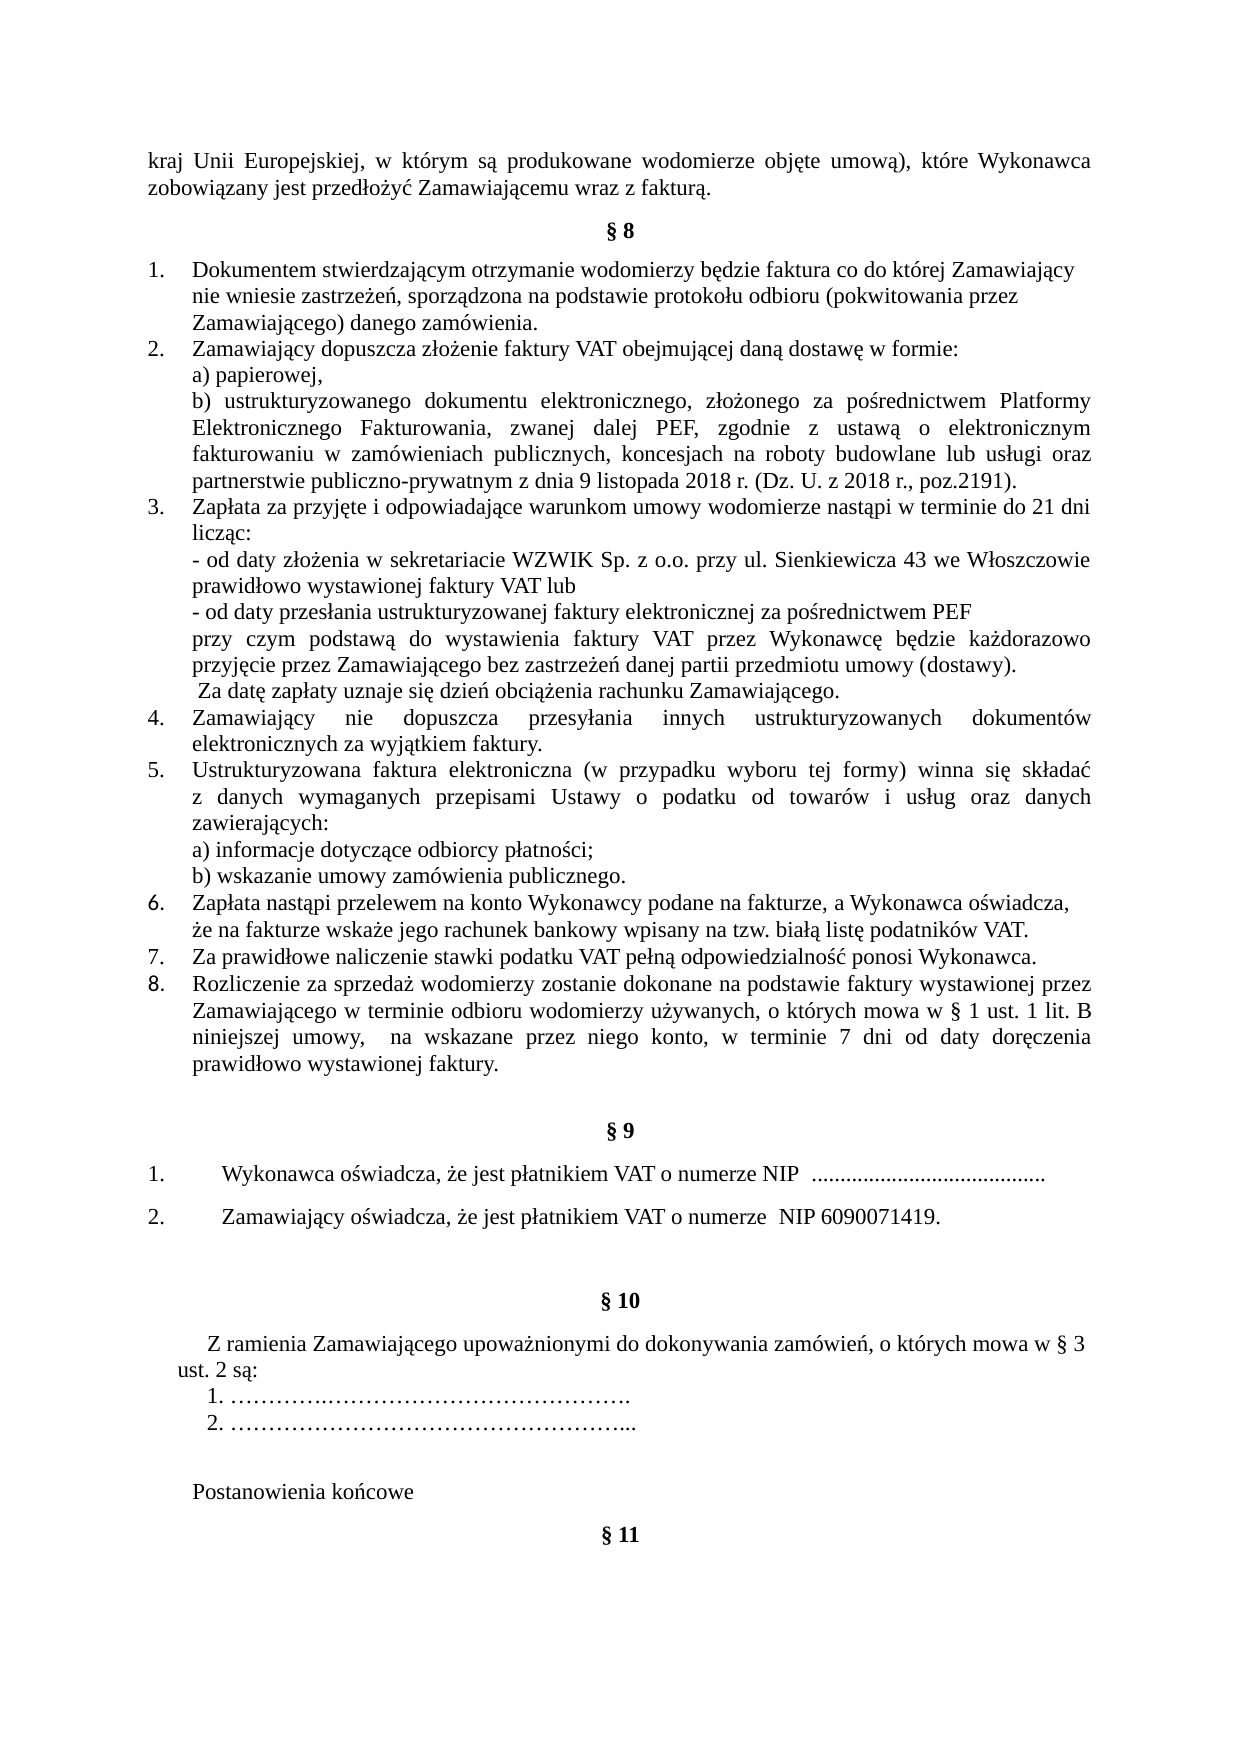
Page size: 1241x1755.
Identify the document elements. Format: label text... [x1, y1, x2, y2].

list Dokumentem stwierdzającym otrzymanie wodomierzy będzie faktura co do której Zamawiający nie wniesie zastrzeżeń, sporządzona na podstawie protokołu odbioru (pokwitowania przez Zamawiającego) danego zamówienia. [148, 256, 1093, 335]
list Rozliczenie za sprzedaż wodomierzy zostanie dokonane na podstawie faktury wystawionej przez Zamawiającego w terminie odbioru wodomierzy używanych, o których mowa w § 1 ust. 1 lit. B niniejszej umowy, na wskazane przez niego konto, w terminie 7 dni od daty doręczenia prawidłowo wystawionej faktury. [148, 969, 1093, 1076]
list Ustrukturyzowana faktura elektroniczna (w przypadku wyboru tej formy) winna się składać z danych wymaganych przepisami Ustawy o podatku od towarów i usług oraz danych zawierających: [147, 757, 1093, 836]
text 1. ………….…………………………………. [207, 1382, 1093, 1409]
list Za prawidłowe naliczenie stawki podatku VAT pełną odpowiedzialność ponosi Wykonawca. [147, 943, 1093, 969]
text przy czym podstawą do wystawienia faktury VAT przez Wykonawcę będzie każdorazowo przyjęcie przez Zamawiającego bez zastrzeżeń danej partii przedmiotu umowy (dostawy). [192, 625, 1093, 677]
text kraj Unii Europejskiej, w którym są produkowane wodomierze objęte umową), które Wykonawca zobowiązany jest przedłożyć Zamawiającemu wraz z fakturą. [148, 148, 1093, 200]
text Z ramienia Zamawiającego upoważnionymi do dokonywania zamówień, o których mowa w § 3 ust. 2 są: [177, 1330, 1093, 1382]
text b) ustrukturyzowanego dokumentu elektronicznego, złożonego za pośrednictwem Platformy Elektronicznego Fakturowania, zwanej dalej PEF, zgodnie z ustawą o elektronicznym fakturowaniu w zamówieniach publicznych, koncesjach na roboty budowlane lub usługi oraz partnerstwie publiczno-prywatnym z dnia 9 listopada 2018 r. (Dz. U. z 2018 r., poz.2191). [192, 388, 1093, 493]
list Zamawiający dopuszcza złożenie faktury VAT obejmującej daną dostawę w formie: [147, 335, 1093, 361]
text a) papierowej, [192, 361, 1093, 388]
list Wykonawca oświadcza, że jest płatnikiem VAT o numerze NIP ......................................... [148, 1160, 1093, 1186]
text § 9 [148, 1117, 1093, 1143]
text - od daty przesłania ustrukturyzowanej faktury elektronicznej za pośrednictwem PEF [192, 598, 1093, 625]
text b) wskazanie umowy zamówienia publicznego. [192, 862, 1093, 888]
text - od daty złożenia w sekretariacie WZWIK Sp. z o.o. przy ul. Sienkiewicza 43 we Włoszczowie prawidłowo wystawionej faktury VAT lub [192, 546, 1093, 598]
list Zapłata nastąpi przelewem na konto Wykonawcy podane na fakturze, a Wykonawca oświadcza, że na fakturze wskaże jego rachunek bankowy wpisany na tzw. białą listę podatników VAT. [147, 888, 1093, 943]
list Zamawiający nie dopuszcza przesyłania innych ustrukturyzowanych dokumentów elektronicznych za wyjątkiem faktury. [147, 704, 1093, 757]
text Postanowienia końcowe [148, 1478, 1093, 1504]
text § 11 [148, 1521, 1093, 1547]
list Zapłata za przyjęte i odpowiadające warunkom umowy wodomierze nastąpi w terminie do 21 dni licząc: [147, 493, 1093, 546]
text § 10 [148, 1287, 1093, 1313]
text § 8 [148, 217, 1093, 243]
text a) informacje dotyczące odbiorcy płatności; [192, 836, 1093, 862]
text Za datę zapłaty uznaje się dzień obciążenia rachunku Zamawiającego. [192, 677, 1093, 704]
list Zamawiający oświadcza, że jest płatnikiem VAT o numerze NIP 6090071419. [148, 1203, 1093, 1229]
text 2. ……………………………………………... [207, 1409, 1093, 1435]
